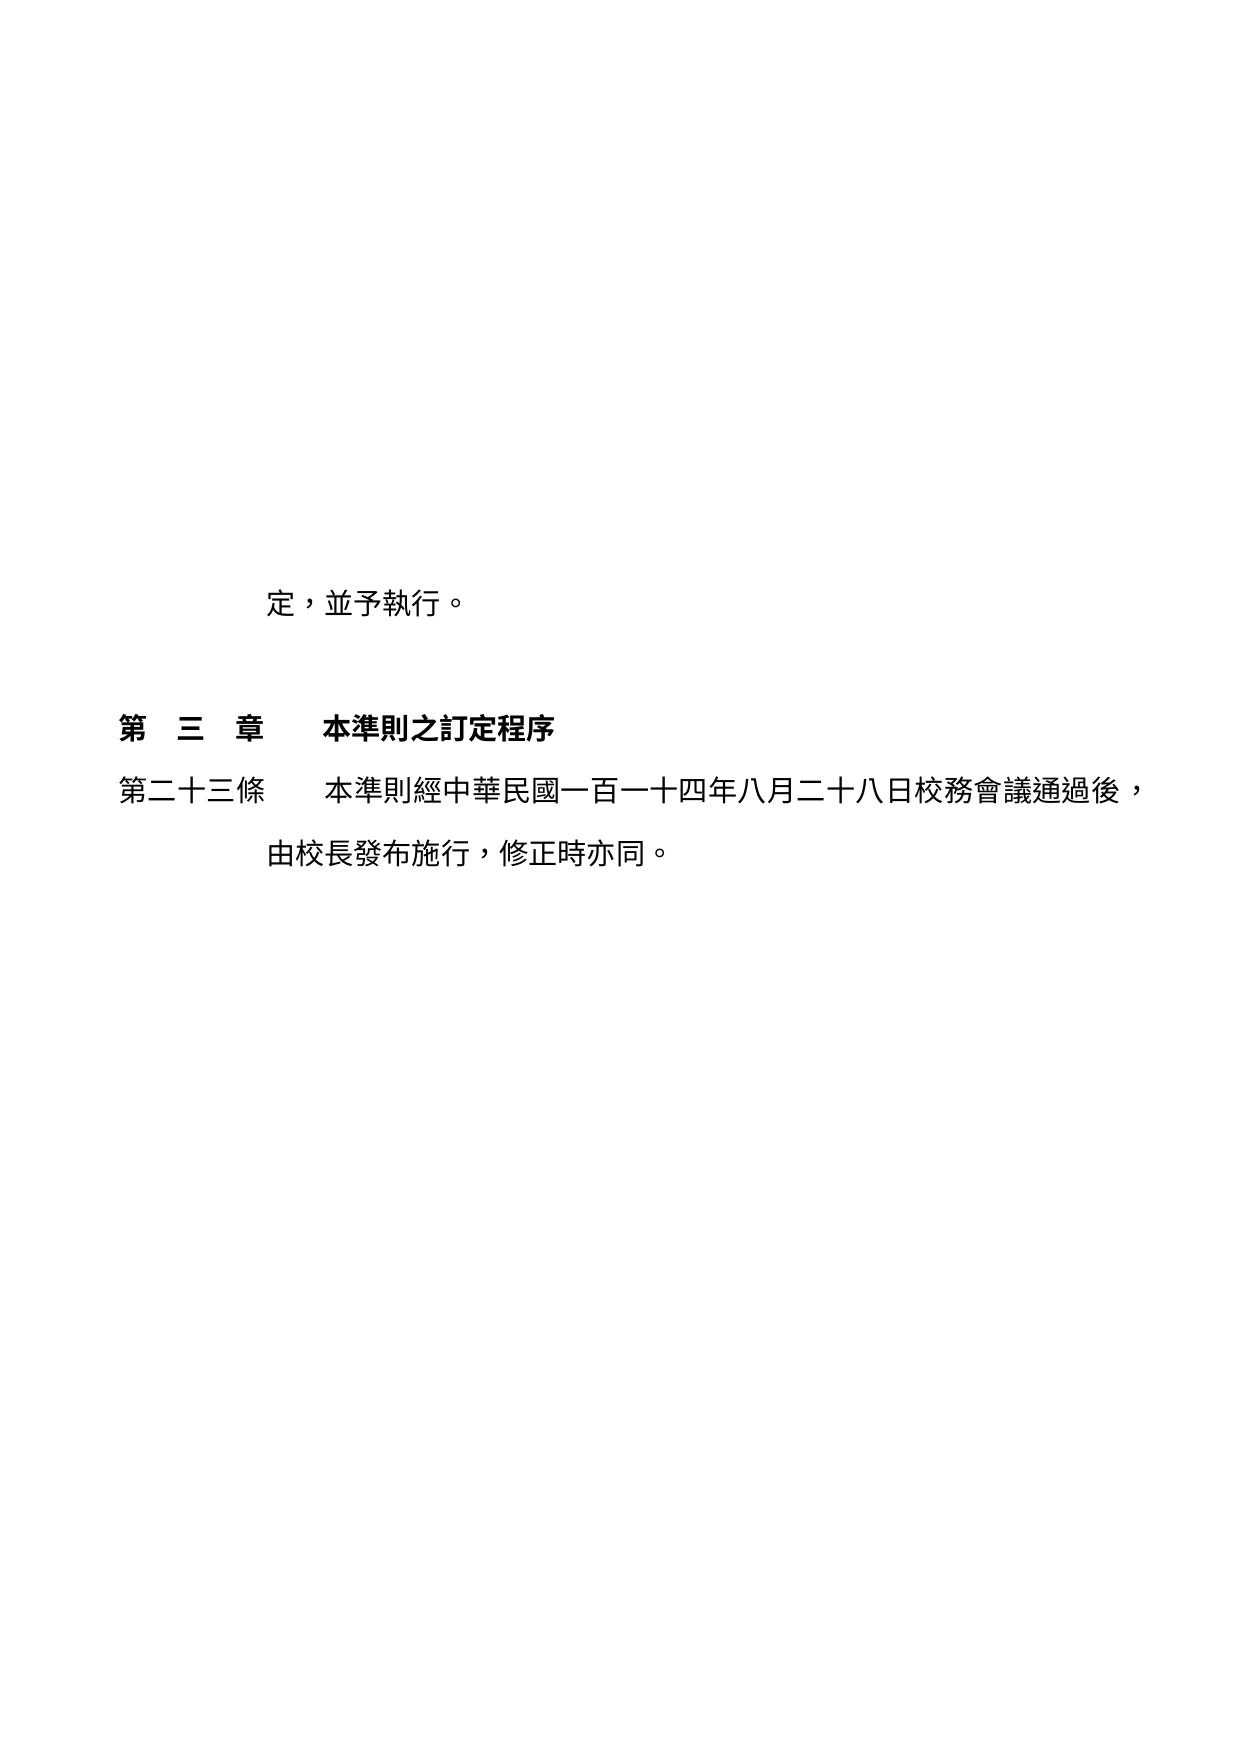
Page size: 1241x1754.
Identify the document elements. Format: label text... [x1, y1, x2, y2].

text 第二十三條 本準則經中華民國一百一十四年八月二十八日校務會議通過後，由校長發布施行，修正時亦同。 [118, 747, 1122, 872]
text 定，並予執行。 [118, 560, 1122, 622]
text 第 三 章 本準則之訂定程序 [118, 685, 1122, 747]
